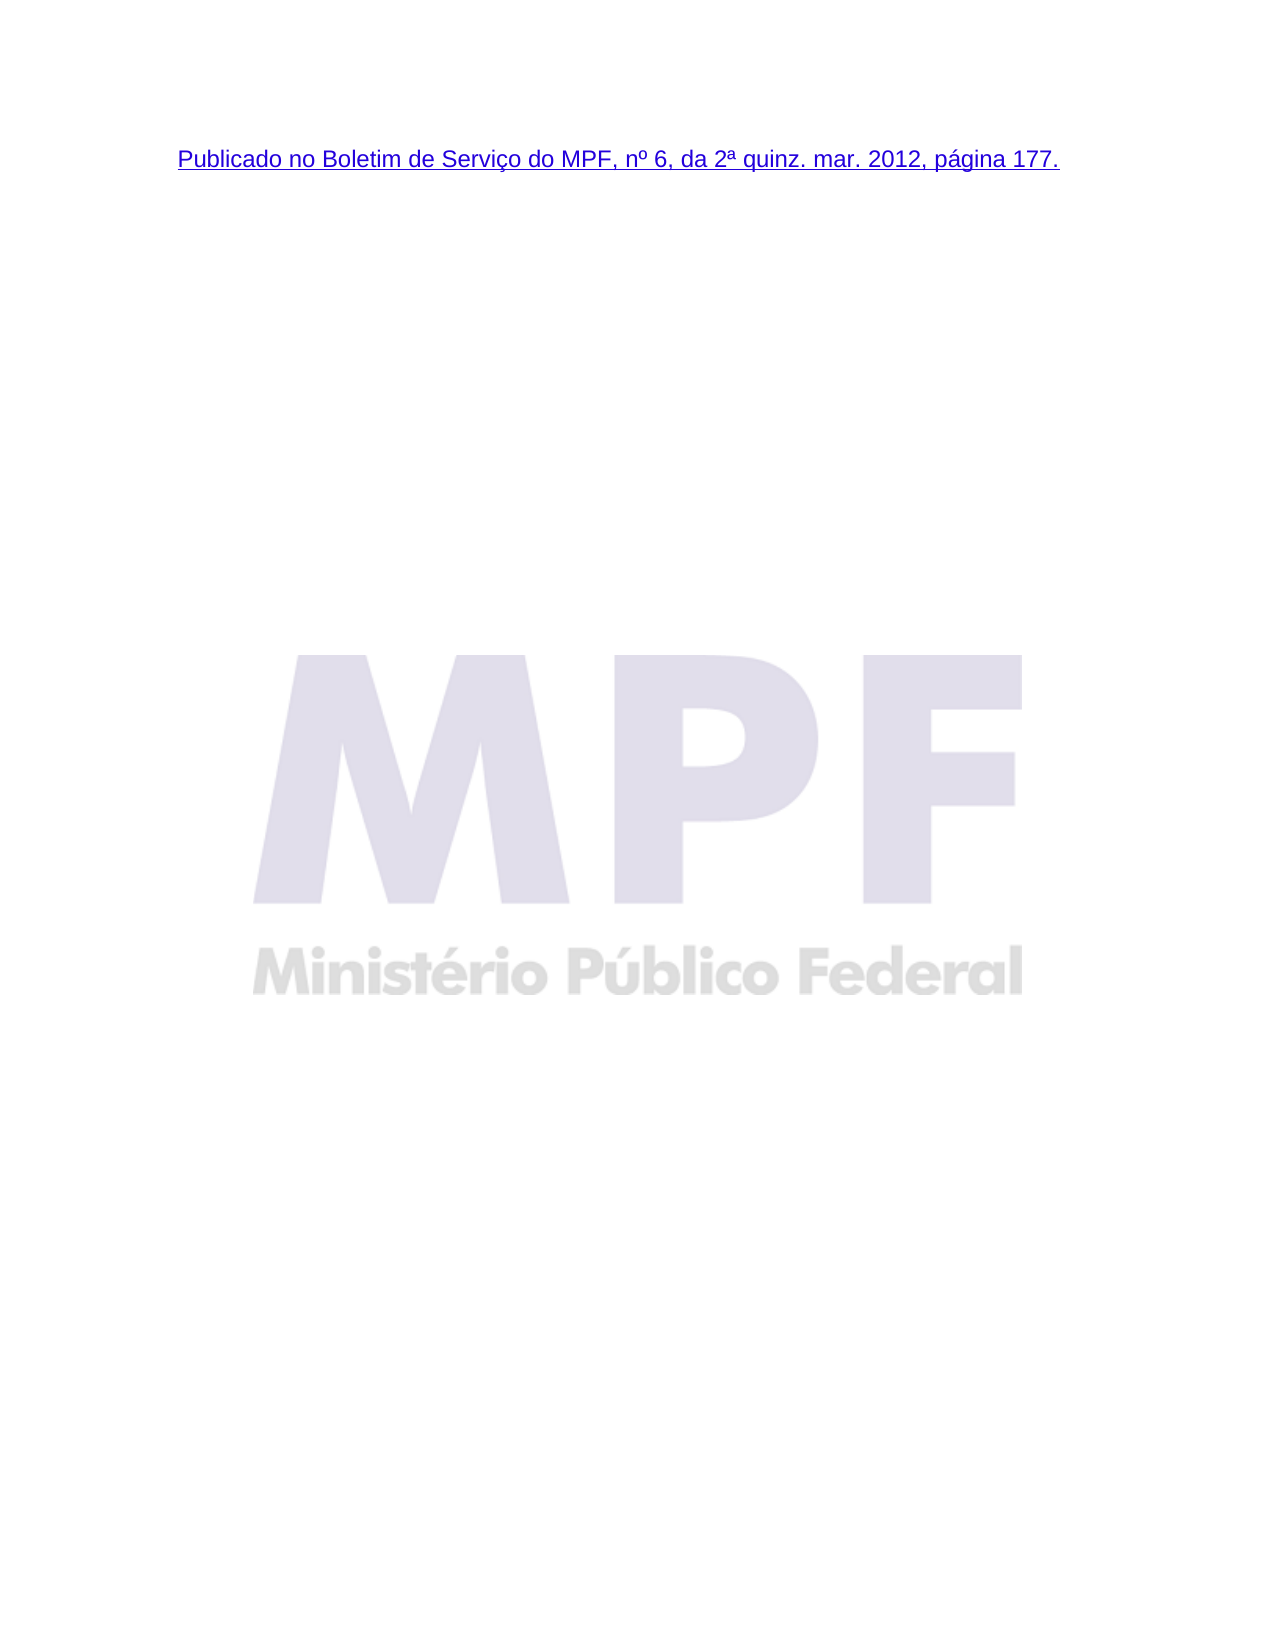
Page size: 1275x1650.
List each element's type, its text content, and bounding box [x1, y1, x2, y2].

picture [253, 655, 1022, 995]
text Publicado no Boletim de Serviço do MPF, nº 6, da 2ª quinz. mar. 2012, página 177. [177, 146, 1098, 173]
